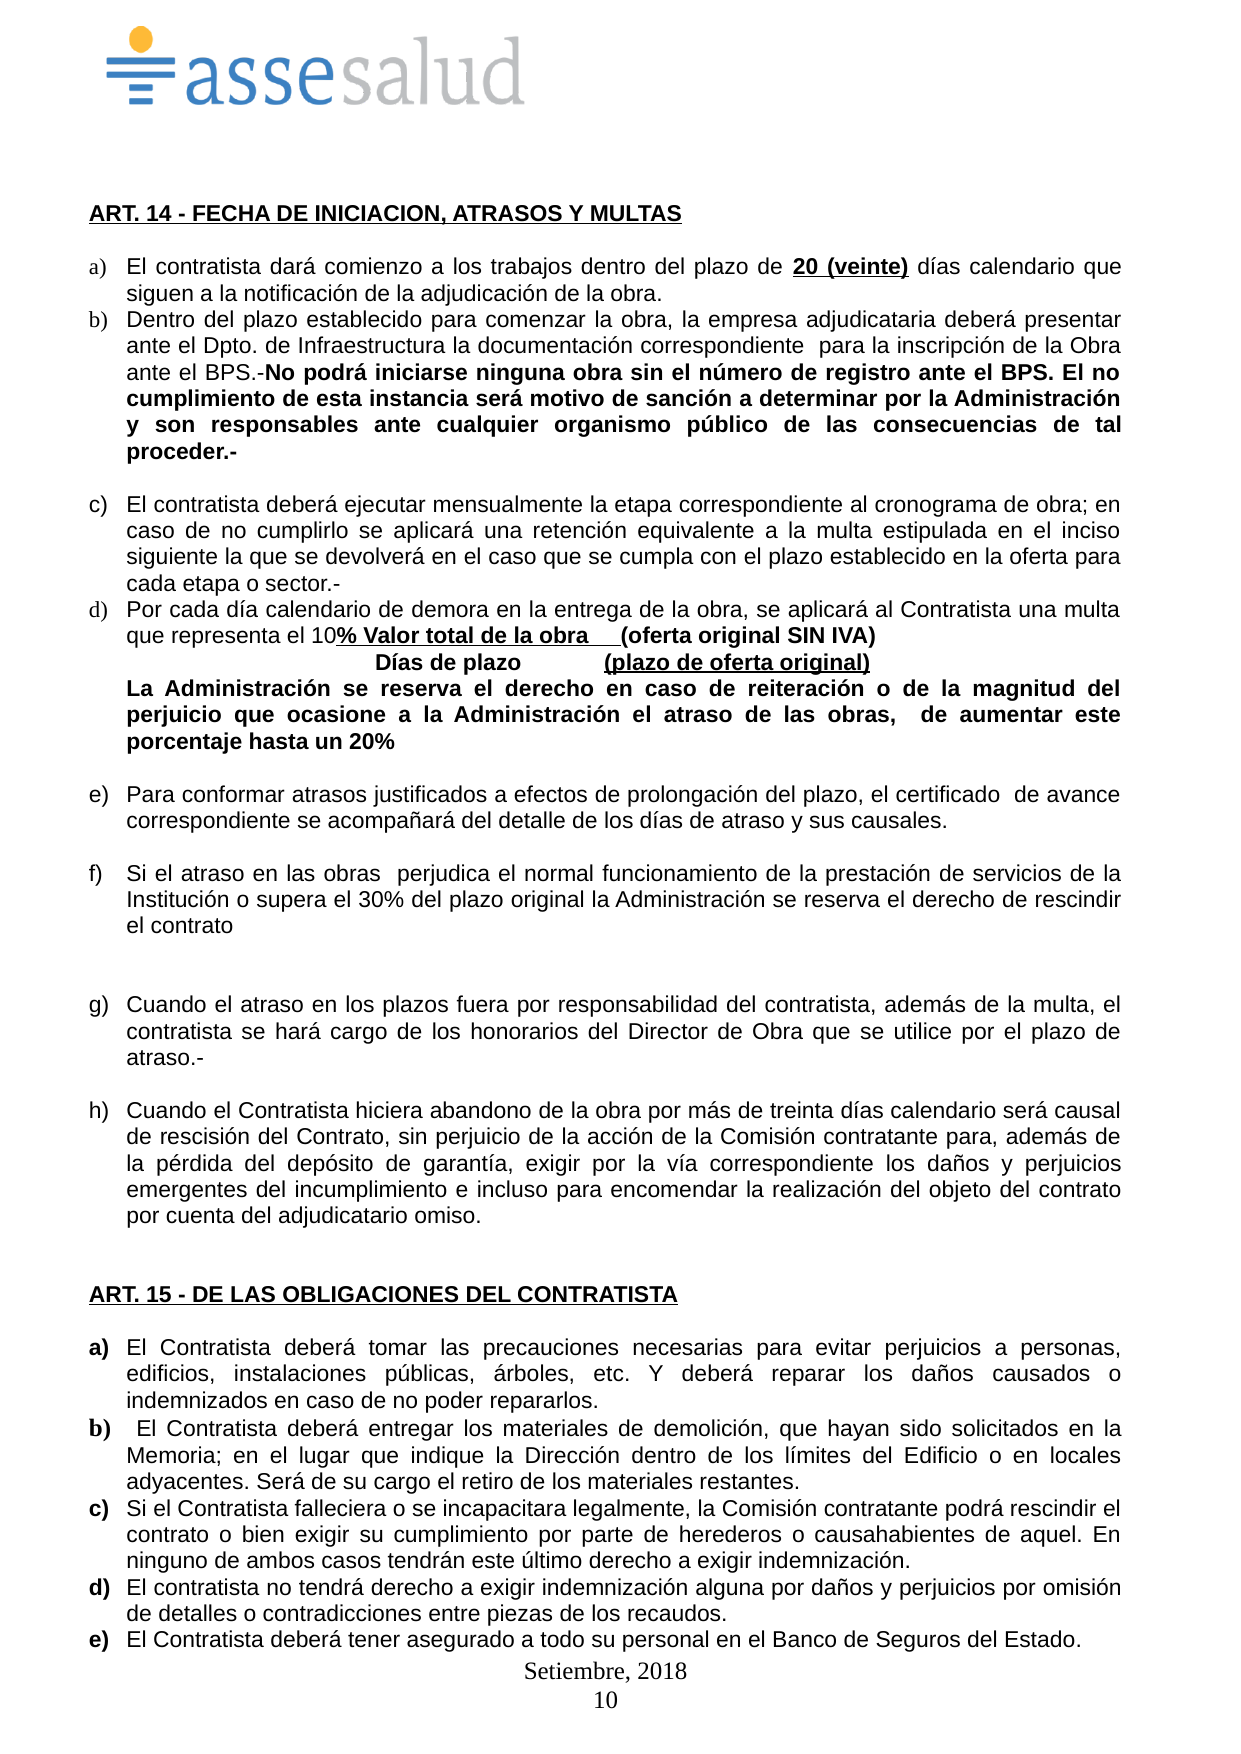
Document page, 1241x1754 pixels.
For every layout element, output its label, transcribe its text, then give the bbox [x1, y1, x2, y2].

list Si el Contratista falleciera o se incapacitara legalmente, la Comisión contratante podrá rescindir el contrato o bien exigir su cumplimiento por parte de herederos o causahabientes de aquel. En ninguno de ambos casos tendrán este último derecho a exigir indemnización. [89, 1494, 1122, 1573]
list El contratista no tendrá derecho a exigir indemnización alguna por daños y perjuicios por omisión de detalles o contradicciones entre piezas de los recaudos. [89, 1573, 1122, 1626]
list Cuando el atraso en los plazos fuera por responsabilidad del contratista, además de la multa, el contratista se hará cargo de los honorarios del Director de Obra que se utilice por el plazo de atraso.- [89, 991, 1122, 1070]
list El contratista deberá ejecutar mensualmente la etapa correspondiente al cronograma de obra; en caso de no cumplirlo se aplicará una retención equivalente a la multa estipulada en el inciso siguiente la que se devolverá en el caso que se cumpla con el plazo establecido en la oferta para cada etapa o sector.- [89, 491, 1122, 596]
picture [106, 26, 525, 105]
list Cuando el Contratista hiciera abandono de la obra por más de treinta días calendario será causal de rescisión del Contrato, sin perjuicio de la acción de la Comisión contratante para, además de la pérdida del depósito de garantía, exigir por la vía correspondiente los daños y perjuicios emergentes del incumplimiento e incluso para encomendar la realización del objeto del contrato por cuenta del adjudicatario omiso. [89, 1097, 1122, 1228]
list El contratista dará comienzo a los trabajos dentro del plazo de 20 (veinte) días calendario que siguen a la notificación de la adjudicación de la obra. [89, 253, 1122, 306]
list El Contratista deberá entregar los materiales de demolición, que hayan sido solicitados en la Memoria; en el lugar que indique la Dirección dentro de los límites del Edificio o en locales adyacentes. Será de su cargo el retiro de los materiales restantes. [89, 1413, 1122, 1494]
list Dentro del plazo establecido para comenzar la obra, la empresa adjudicataria deberá presentar ante el Dpto. de Infraestructura la documentación correspondiente para la inscripción de la Obra ante el BPS.-No podrá iniciarse ninguna obra sin el número de registro ante el BPS. El no cumplimiento de esta instancia será motivo de sanción a determinar por la Administración y son responsables ante cualquier organismo público de las consecuencias de tal proceder.- [89, 306, 1122, 464]
text Días de plazo (plazo de oferta original) [126, 649, 1122, 675]
text ART. 14 - FECHA DE INICIACION, ATRASOS Y MULTAS [89, 200, 1122, 227]
list Para conformar atrasos justificados a efectos de prolongación del plazo, el certificado de avance correspondiente se acompañará del detalle de los días de atraso y sus causales. [89, 781, 1122, 833]
list El Contratista deberá tomar las precauciones necesarias para evitar perjuicios a personas, edificios, instalaciones públicas, árboles, etc. Y deberá reparar los daños causados o indemnizados en caso de no poder repararlos. [89, 1334, 1122, 1413]
text ART. 15 - DE LAS OBLIGACIONES DEL CONTRATISTA [89, 1281, 1122, 1308]
text La Administración se reserva el derecho en caso de reiteración o de la magnitud del perjuicio que ocasione a la Administración el atraso de las obras, de aumentar este porcentaje hasta un 20% [126, 675, 1122, 754]
list Por cada día calendario de demora en la entrega de la obra, se aplicará al Contratista una multa que representa el 10% Valor total de la obra (oferta original SIN IVA) [89, 596, 1122, 649]
list Si el atraso en las obras perjudica el normal funcionamiento de la prestación de servicios de la Institución o supera el 30% del plazo original la Administración se reserva el derecho de rescindir el contrato [89, 859, 1122, 939]
list El Contratista deberá tener asegurado a todo su personal en el Banco de Seguros del Estado. [89, 1626, 1122, 1653]
